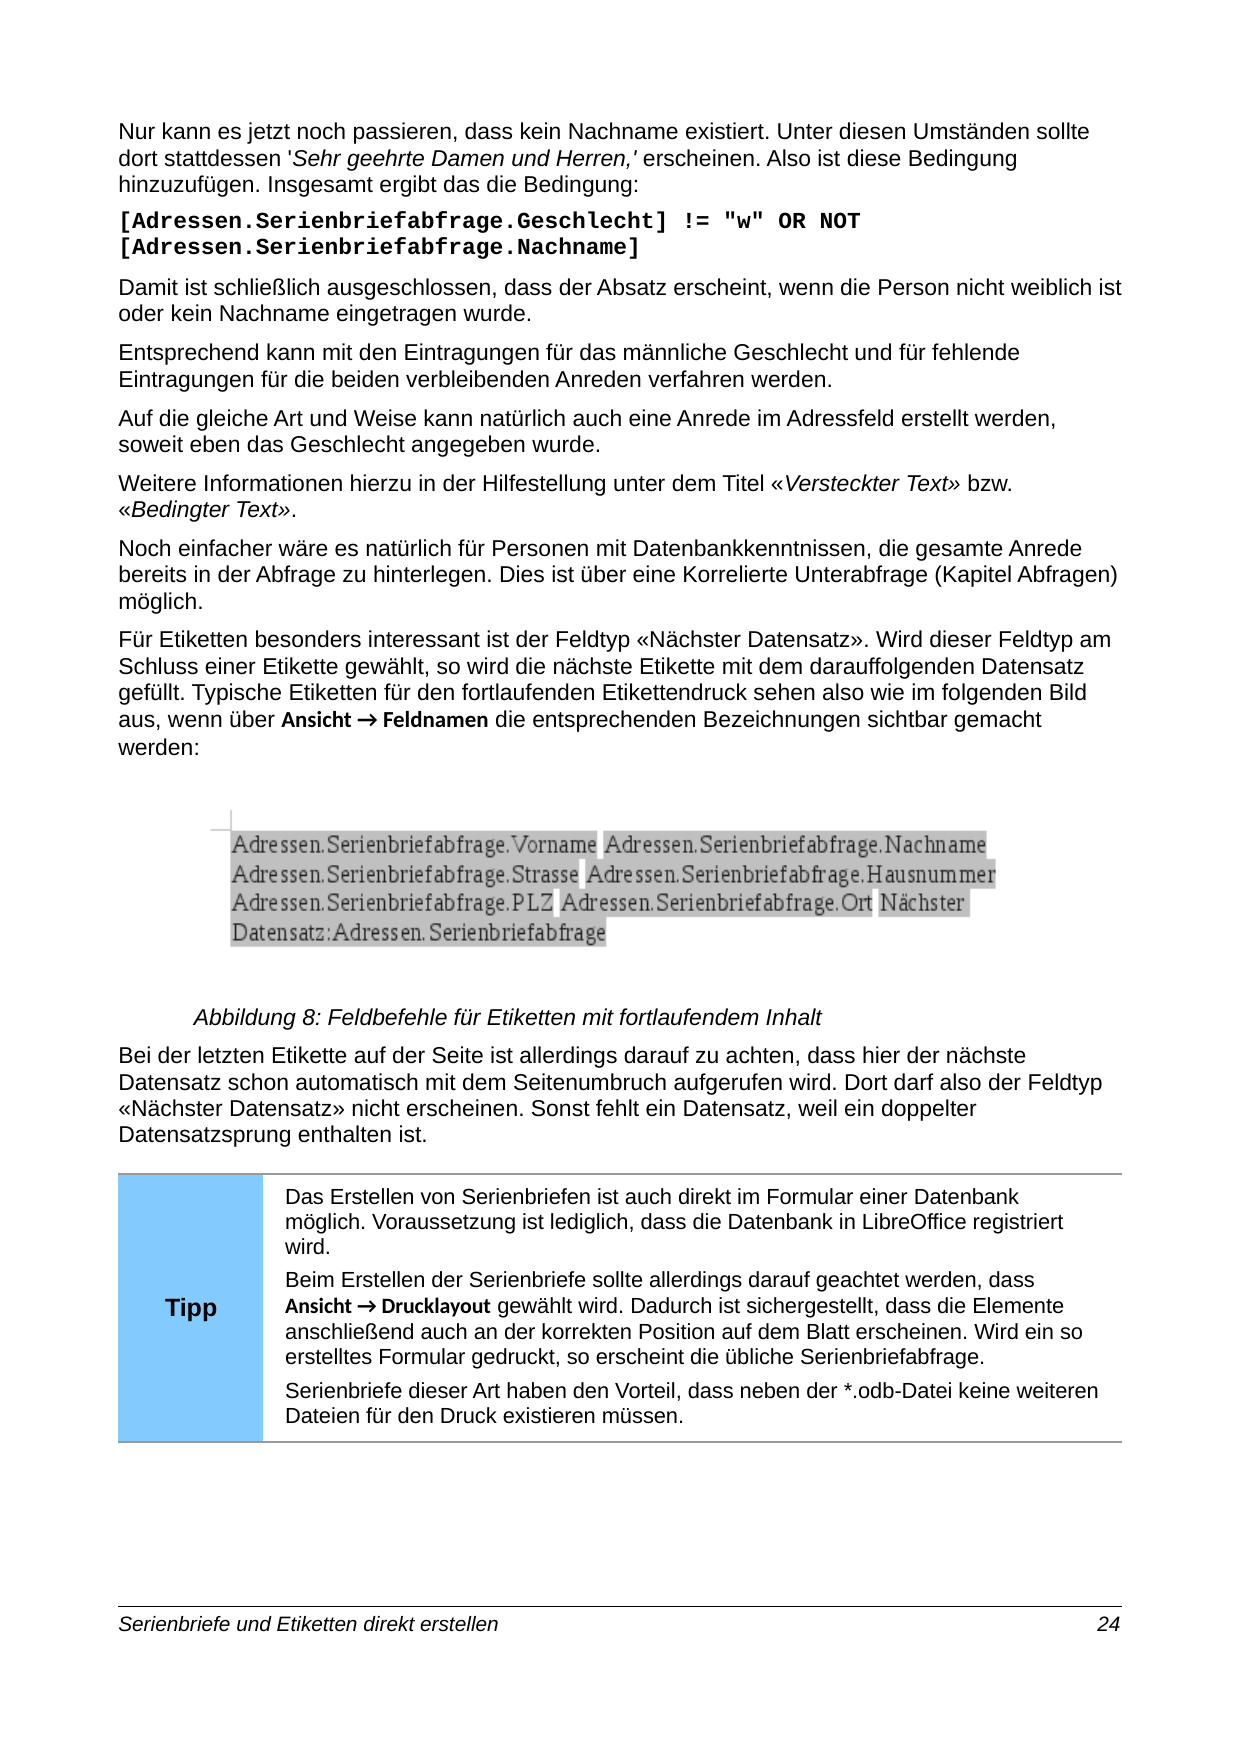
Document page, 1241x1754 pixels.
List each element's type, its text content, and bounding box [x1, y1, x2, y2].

picture [193, 785, 1047, 991]
text Nur kann es jetzt noch passieren, dass kein Nachname existiert. Unter diesen Umständen sollte dort stattdessen 'Sehr geehrte Damen und Herren,' erscheinen. Also ist diese Bedingung hinzuzufügen. Insgesamt ergibt das die Bedingung: [118, 118, 1122, 197]
text Bei der letzten Etikette auf der Seite ist allerdings darauf zu achten, dass hier der nächste Datensatz schon automatisch mit dem Seitenumbruch aufgerufen wird. Dort darf also der Feldtyp «Nächster Datensatz» nicht erscheinen. Sonst fehlt ein Datensatz, weil ein doppelter Datensatzsprung enthalten ist. [118, 1042, 1122, 1148]
table_header Tipp [118, 1175, 263, 1441]
text Weitere Informationen hierzu in der Hilfestellung unter dem Titel «Versteckter Text» bzw. «Bedingter Text». [118, 470, 1122, 522]
text Abbildung 8: Feldbefehle für Etiketten mit fortlaufendem Inhalt [194, 1003, 1047, 1030]
table_header Das Erstellen von Serienbriefen ist auch direkt im Formular einer Datenbank möglich. Voraussetzung ist lediglich, dass die Datenbank in LibreOffice registriert wird. Beim Erstellen der Serienbriefe sollte allerdings darauf geachtet werden, dass Ansicht → Drucklayout gewählt wird. Dadurch ist sichergestellt, dass die Elemente anschließend auch an der korrekten Position auf dem Blatt erscheinen. Wird ein so erstelltes Formular gedruckt, so erscheint die übliche Serienbriefabfrage. Serienbriefe dieser Art haben den Vorteil, dass neben der *.odb-Datei keine weiteren Dateien für den Druck existieren müssen. [264, 1175, 1122, 1441]
text Noch einfacher wäre es natürlich für Personen mit Datenbankkenntnissen, die gesamte Anrede bereits in der Abfrage zu hinterlegen. Dies ist über eine Korrelierte Unterabfrage (Kapitel Abfragen) möglich. [118, 535, 1122, 614]
text [Adressen.Serienbriefabfrage.Geschlecht] != "w" OR NOT [Adressen.Serienbriefabfrage.Nachname] [118, 210, 1122, 262]
text Auf die gleiche Art und Weise kann natürlich auch eine Anrede im Adressfeld erstellt werden, soweit eben das Geschlecht angegeben wurde. [118, 404, 1122, 457]
text Für Etiketten besonders interessant ist der Feldtyp «Nächster Datensatz». Wird dieser Feldtyp am Schluss einer Etikette gewählt, so wird die nächste Etikette mit dem darauffolgenden Datensatz gefüllt. Typische Etiketten für den fortlaufenden Etikettendruck sehen also wie im folgenden Bild aus, wenn über Ansicht → Feldnamen die entsprechenden Bezeichnungen sichtbar gemacht werden: [118, 626, 1122, 760]
text Entsprechend kann mit den Eintragungen für das männliche Geschlecht und für fehlende Eintragungen für die beiden verbleibenden Anreden verfahren werden. [118, 339, 1122, 392]
text Damit ist schließlich ausgeschlossen, dass der Absatz erscheint, wenn die Person nicht weiblich ist oder kein Nachname eingetragen wurde. [118, 274, 1122, 327]
